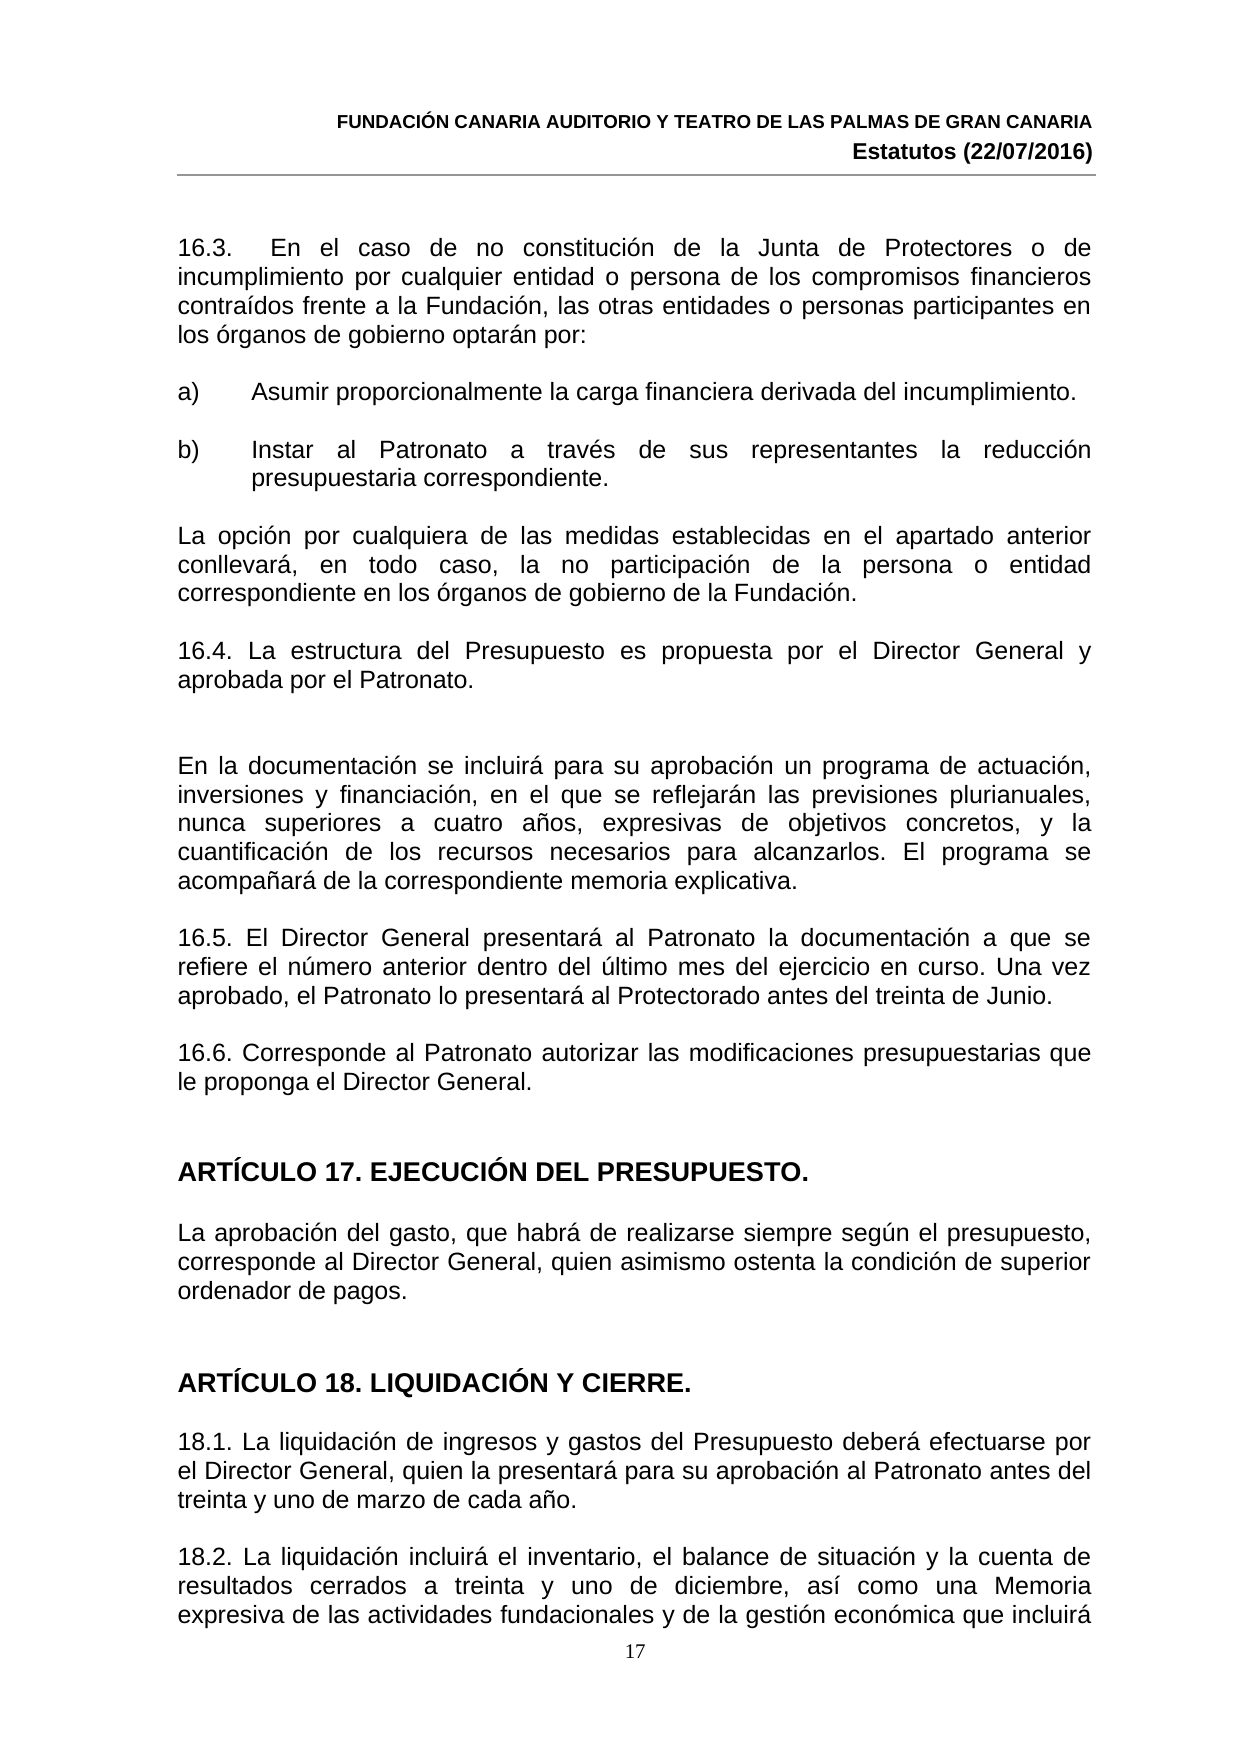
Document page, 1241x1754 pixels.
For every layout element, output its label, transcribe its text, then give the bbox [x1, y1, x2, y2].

text ARTÍCULO 18. LIQUIDACIÓN Y CIERRE. [177, 1367, 1093, 1398]
text ARTÍCULO 17. EJECUCIÓN DEL PRESUPUESTO. [177, 1156, 1093, 1187]
text 18.2. La liquidación incluirá el inventario, el balance de situación y la cuenta de resultados cerrados a treinta y uno de diciembre, así como una Memoria expresiva de las actividades fundacionales y de la gestión económica que incluirá [177, 1542, 1093, 1628]
text 16.3. En el caso de no constitución de la Junta de Protectores o de incumplimiento por cualquier entidad o persona de los compromisos financieros contraídos frente a la Fundación, las otras entidades o personas participantes en los órganos de gobierno optarán por: [177, 233, 1093, 348]
text La opción por cualquiera de las medidas establecidas en el apartado anterior conllevará, en todo caso, la no participación de la persona o entidad correspondiente en los órganos de gobierno de la Fundación. [177, 521, 1093, 607]
text 16.4. La estructura del Presupuesto es propuesta por el Director General y aprobada por el Patronato. [177, 636, 1093, 693]
text a) Asumir proporcionalmente la carga financiera derivada del incumplimiento. [177, 377, 1093, 406]
text En la documentación se incluirá para su aprobación un programa de actuación, inversiones y financiación, en el que se reflejarán las previsiones plurianuales, nunca superiores a cuatro años, expresivas de objetivos concretos, y la cuantificación de los recursos necesarios para alcanzarlos. El programa se acompañará de la correspondiente memoria explicativa. [177, 751, 1093, 894]
text La aprobación del gasto, que habrá de realizarse siempre según el presupuesto, corresponde al Director General, quien asimismo ostenta la condición de superior ordenador de pagos. [177, 1218, 1093, 1304]
text 16.5. El Director General presentará al Patronato la documentación a que se refiere el número anterior dentro del último mes del ejercicio en curso. Una vez aprobado, el Patronato lo presentará al Protectorado antes del treinta de Junio. [177, 923, 1093, 1009]
text 16.6. Corresponde al Patronato autorizar las modificaciones presupuestarias que le proponga el Director General. [177, 1038, 1093, 1096]
text 18.1. La liquidación de ingresos y gastos del Presupuesto deberá efectuarse por el Director General, quien la presentará para su aprobación al Patronato antes del treinta y uno de marzo de cada año. [177, 1427, 1093, 1513]
text b) Instar al Patronato a través de sus representantes la reducción presupuestaria correspondiente. [177, 434, 1093, 492]
